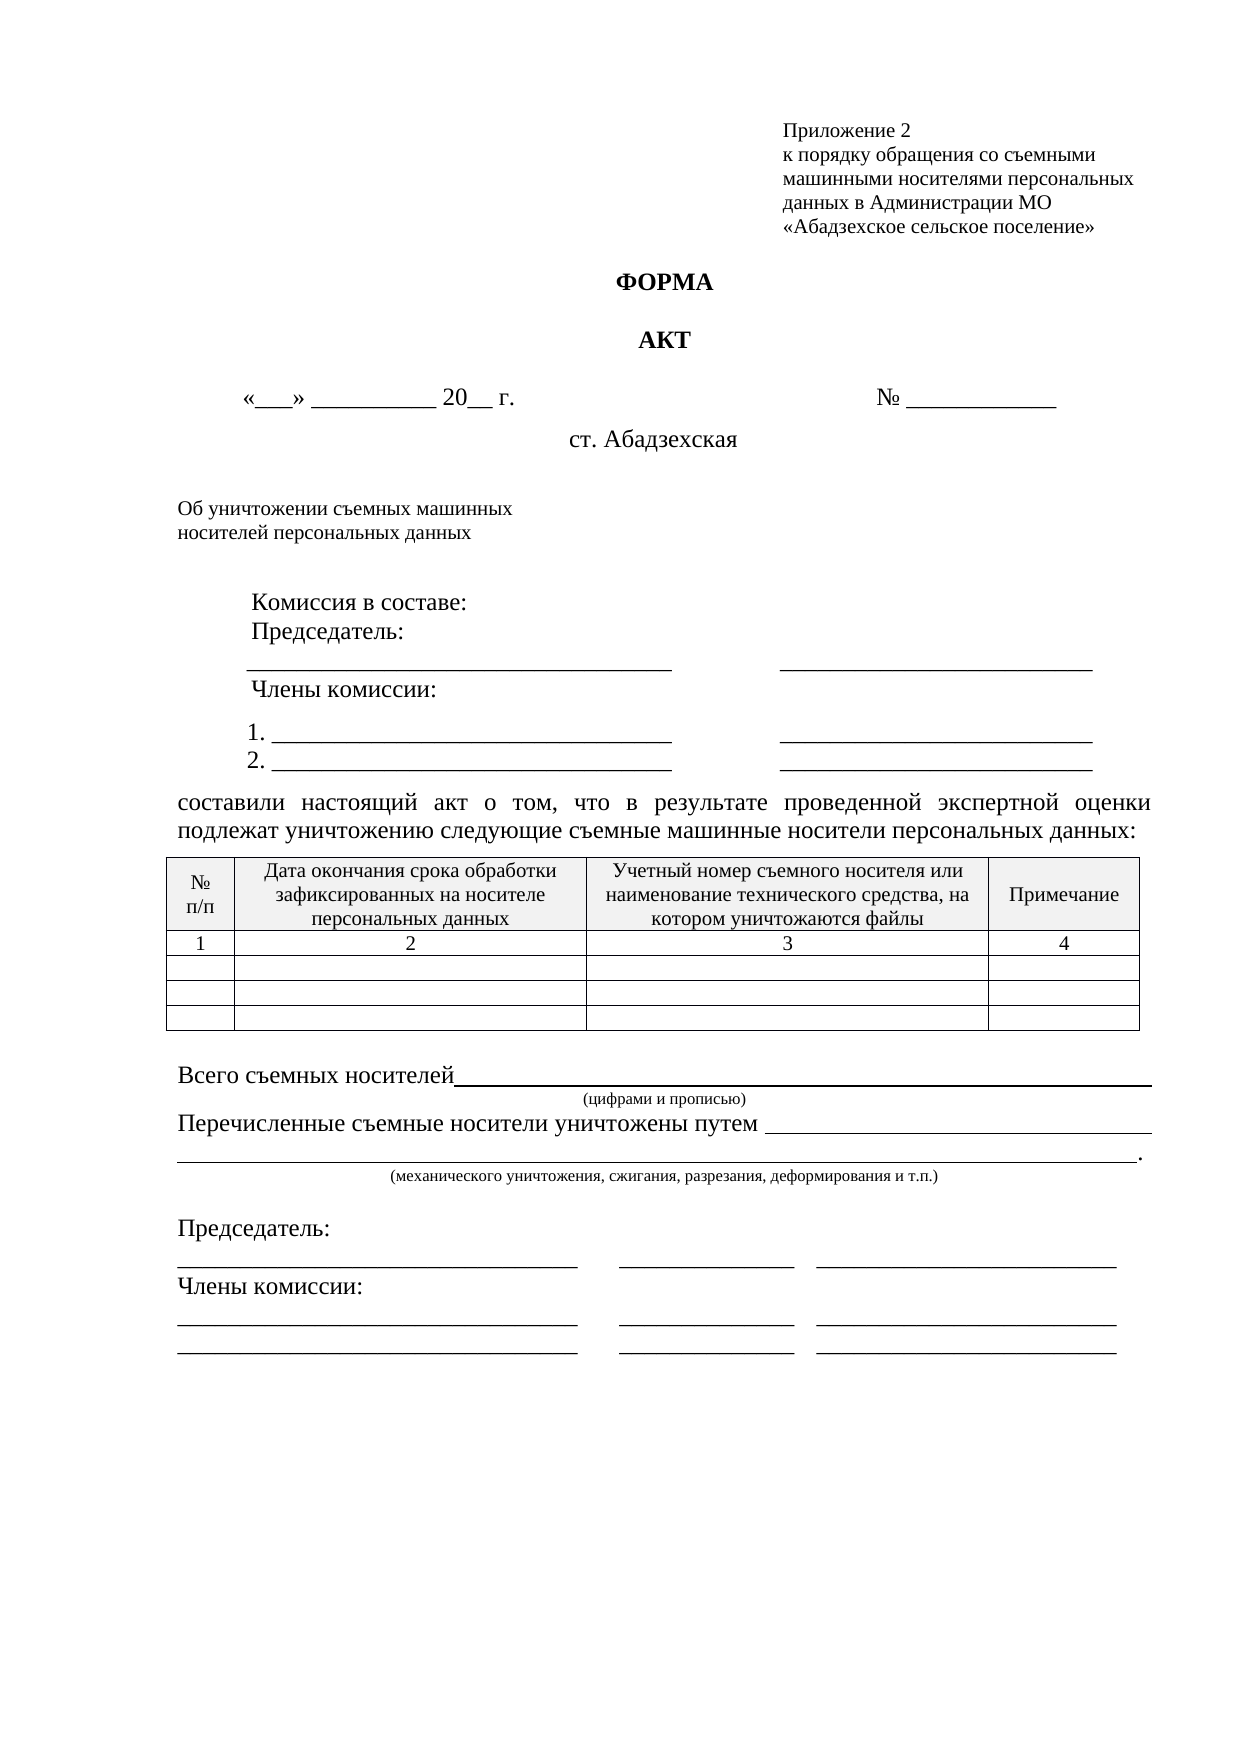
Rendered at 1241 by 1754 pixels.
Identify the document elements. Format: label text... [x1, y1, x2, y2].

table_cell [589, 1271, 805, 1300]
table_cell Члены комиссии: [166, 1271, 588, 1300]
table_cell 4 [989, 931, 1139, 955]
table_cell ст. Абадзехская [166, 418, 1140, 453]
table_cell ______________ [589, 1329, 805, 1388]
table_cell _________________________ [769, 746, 1140, 774]
table_header _________________________ [769, 645, 1140, 674]
table_cell [235, 1006, 586, 1030]
text АКТ [177, 325, 1152, 353]
text . [177, 1137, 1152, 1166]
table_cell ________________________________ [166, 1300, 588, 1328]
table_header № ____________ [865, 382, 1140, 418]
table_cell ______________ [589, 1242, 805, 1271]
text ФОРМА [177, 267, 1152, 296]
table_cell [587, 1006, 988, 1030]
table_header 1. ________________________________ [247, 717, 769, 746]
table_cell [235, 981, 586, 1005]
text (цифрами и прописью) [177, 1089, 1152, 1108]
table_cell 1 [167, 931, 234, 955]
table_cell ________________________________ [166, 1329, 588, 1388]
table_cell ________________________ [805, 1242, 1140, 1271]
table_cell [235, 956, 586, 980]
table_header Примечание [989, 858, 1139, 930]
table_cell 3 [587, 931, 988, 955]
table_cell ________________________________ [166, 1242, 588, 1271]
text Комиссия в составе: [177, 587, 1152, 616]
text Председатель: [177, 616, 1152, 645]
table_cell [587, 981, 988, 1005]
table_cell [587, 956, 988, 980]
table_header __________________________________ [247, 645, 769, 674]
text к порядку обращения со съемными машинными носителями персональных данных в Администрации МО «Абадзехское сельское поселение» [783, 142, 1152, 238]
table_header [166, 717, 247, 746]
text носителей персональных данных [177, 520, 1152, 544]
table_header [589, 1214, 805, 1242]
table_header «___» __________ 20__ г. [242, 382, 613, 418]
table_header _________________________ [769, 717, 1140, 746]
table_cell ________________________ [805, 1329, 1140, 1388]
table_cell [166, 746, 247, 774]
table_header № п/п [167, 858, 234, 930]
text (механического уничтожения, сжигания, разрезания, деформирования и т.п.) [177, 1166, 1152, 1185]
table_header Дата окончания срока обработки зафиксированных на носителе персональных данных [235, 858, 586, 930]
table_cell ________________________ [805, 1300, 1140, 1328]
table_header Председатель: [166, 1214, 588, 1242]
table_header [805, 1214, 1140, 1242]
text составили настоящий акт о том, что в результате проведенной экспертной оценки подлежат уничтожению следующие съемные машинные носители персональных данных: [177, 787, 1152, 844]
table_cell [167, 1006, 234, 1030]
text Члены комиссии: [177, 674, 1152, 702]
table_header [166, 645, 247, 674]
table_cell [167, 956, 234, 980]
table_header Учетный номер съемного носителя или наименование технического средства, на котором уничтожаются файлы [587, 858, 988, 930]
table_cell [989, 1006, 1139, 1030]
table_cell ______________ [589, 1300, 805, 1328]
text Приложение 2 [783, 118, 1152, 142]
table_header [166, 382, 242, 418]
table_cell 2. ________________________________ [247, 746, 769, 774]
table_cell 2 [235, 931, 586, 955]
text Перечисленные съемные носители уничтожены путем [177, 1108, 1152, 1137]
text Всего съемных носителей [177, 1060, 1152, 1089]
table_header [613, 382, 865, 418]
table_cell [805, 1271, 1140, 1300]
text Об уничтожении съемных машинных [177, 496, 1152, 520]
table_cell [167, 981, 234, 1005]
table_cell [989, 981, 1139, 1005]
table_cell [989, 956, 1139, 980]
